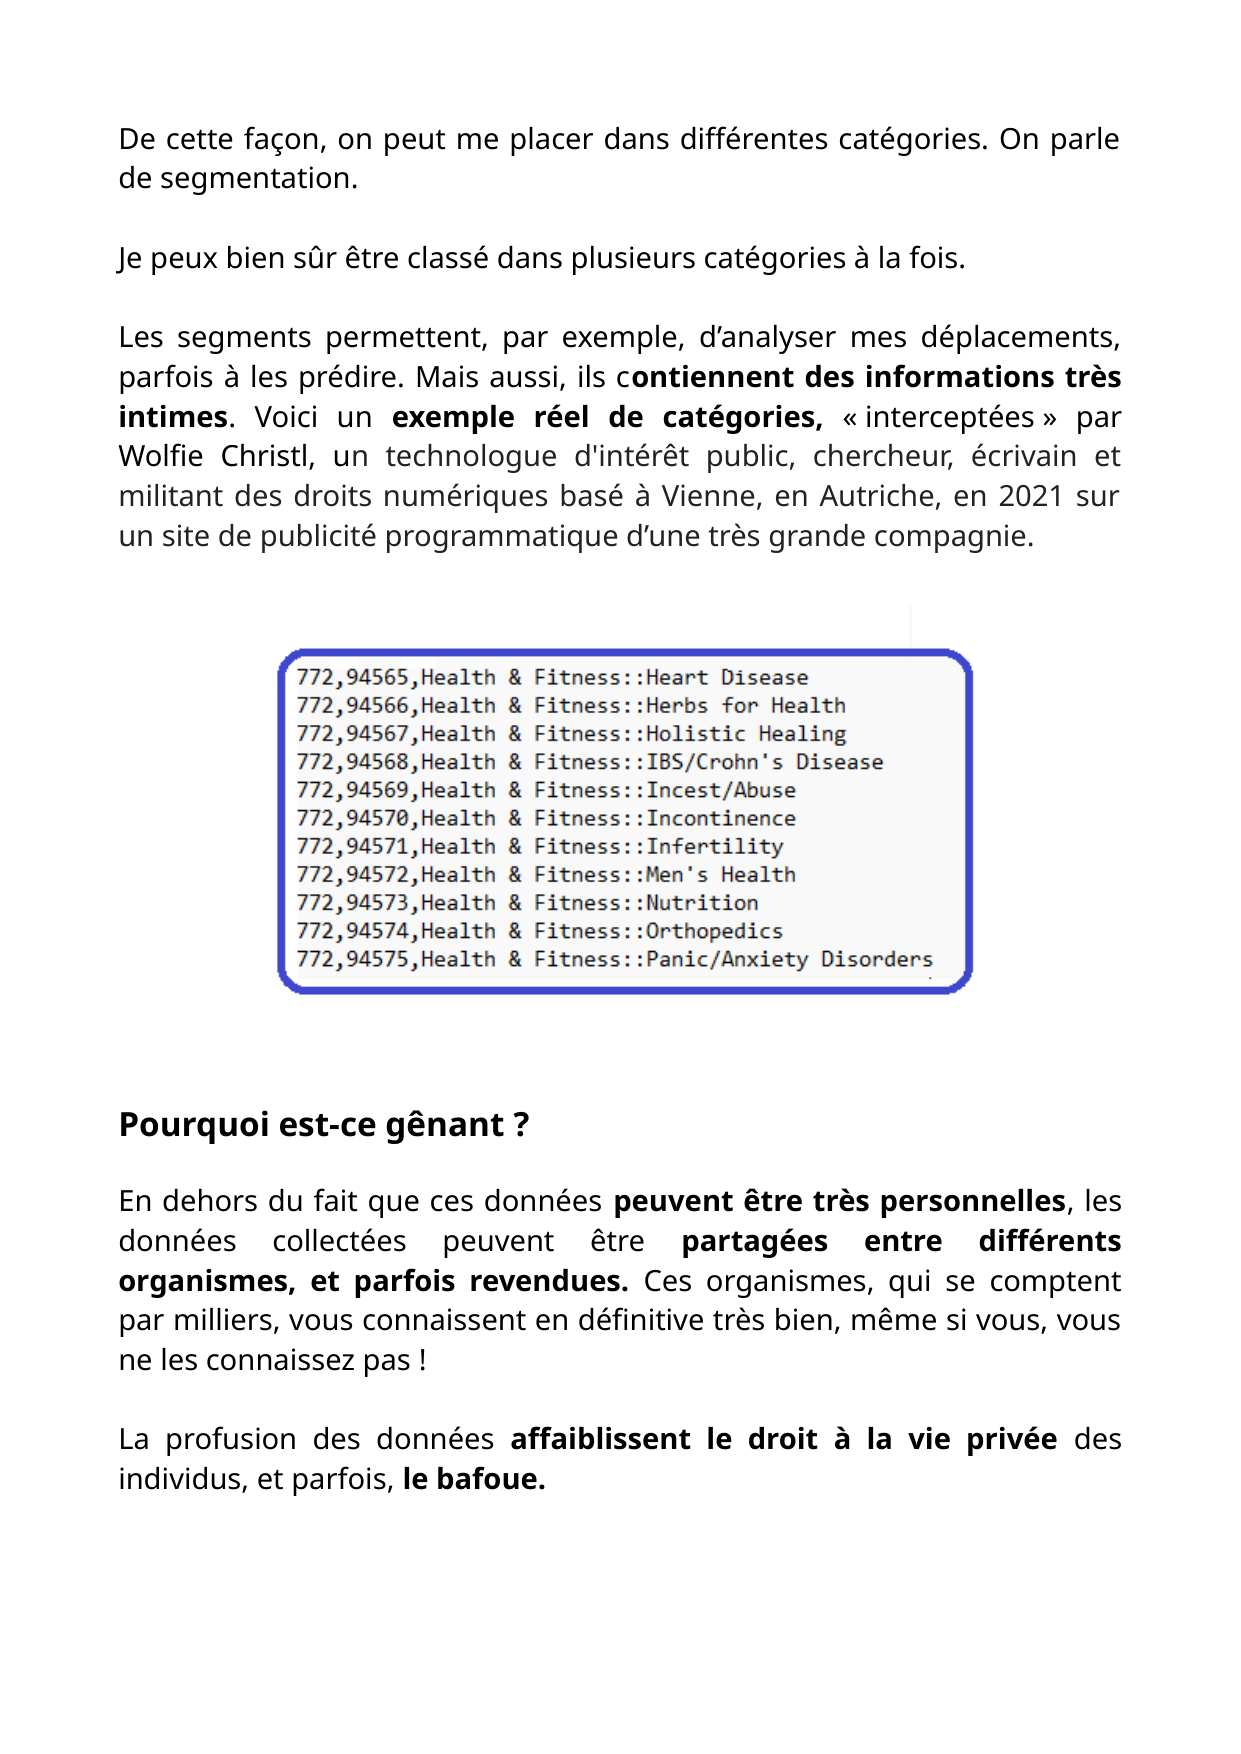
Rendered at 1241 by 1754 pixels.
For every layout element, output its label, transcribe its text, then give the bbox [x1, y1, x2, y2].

text La profusion des données affaiblissent le droit à la vie privée des individus, et parfois, le bafoue. [118, 1418, 1122, 1498]
text Je peux bien sûr être classé dans plusieurs catégories à la fois. [118, 237, 1122, 277]
text En dehors du fait que ces données peuvent être très personnelles, les données collectées peuvent être partagées entre différents organismes, et parfois revendues. Ces organismes, qui se comptent par milliers, vous connaissent en définitive très bien, même si vous, vous ne les connaissez pas ! [118, 1180, 1122, 1379]
picture [237, 605, 1003, 1034]
text Pourquoi est-ce gênant ? [118, 1101, 1122, 1146]
text De cette façon, on peut me placer dans différentes catégories. On parle de segmentation. [118, 118, 1122, 197]
text Les segments permettent, par exemple, d’analyser mes déplacements, parfois à les prédire. Mais aussi, ils contiennent des informations très intimes. Voici un exemple réel de catégories, « interceptées » par Wolfie Christl, un technologue d'intérêt public, chercheur, écrivain et militant des droits numériques basé à Vienne, en Autriche, en 2021 sur un site de publicité programmatique d’une très grande compagnie. [118, 317, 1122, 555]
